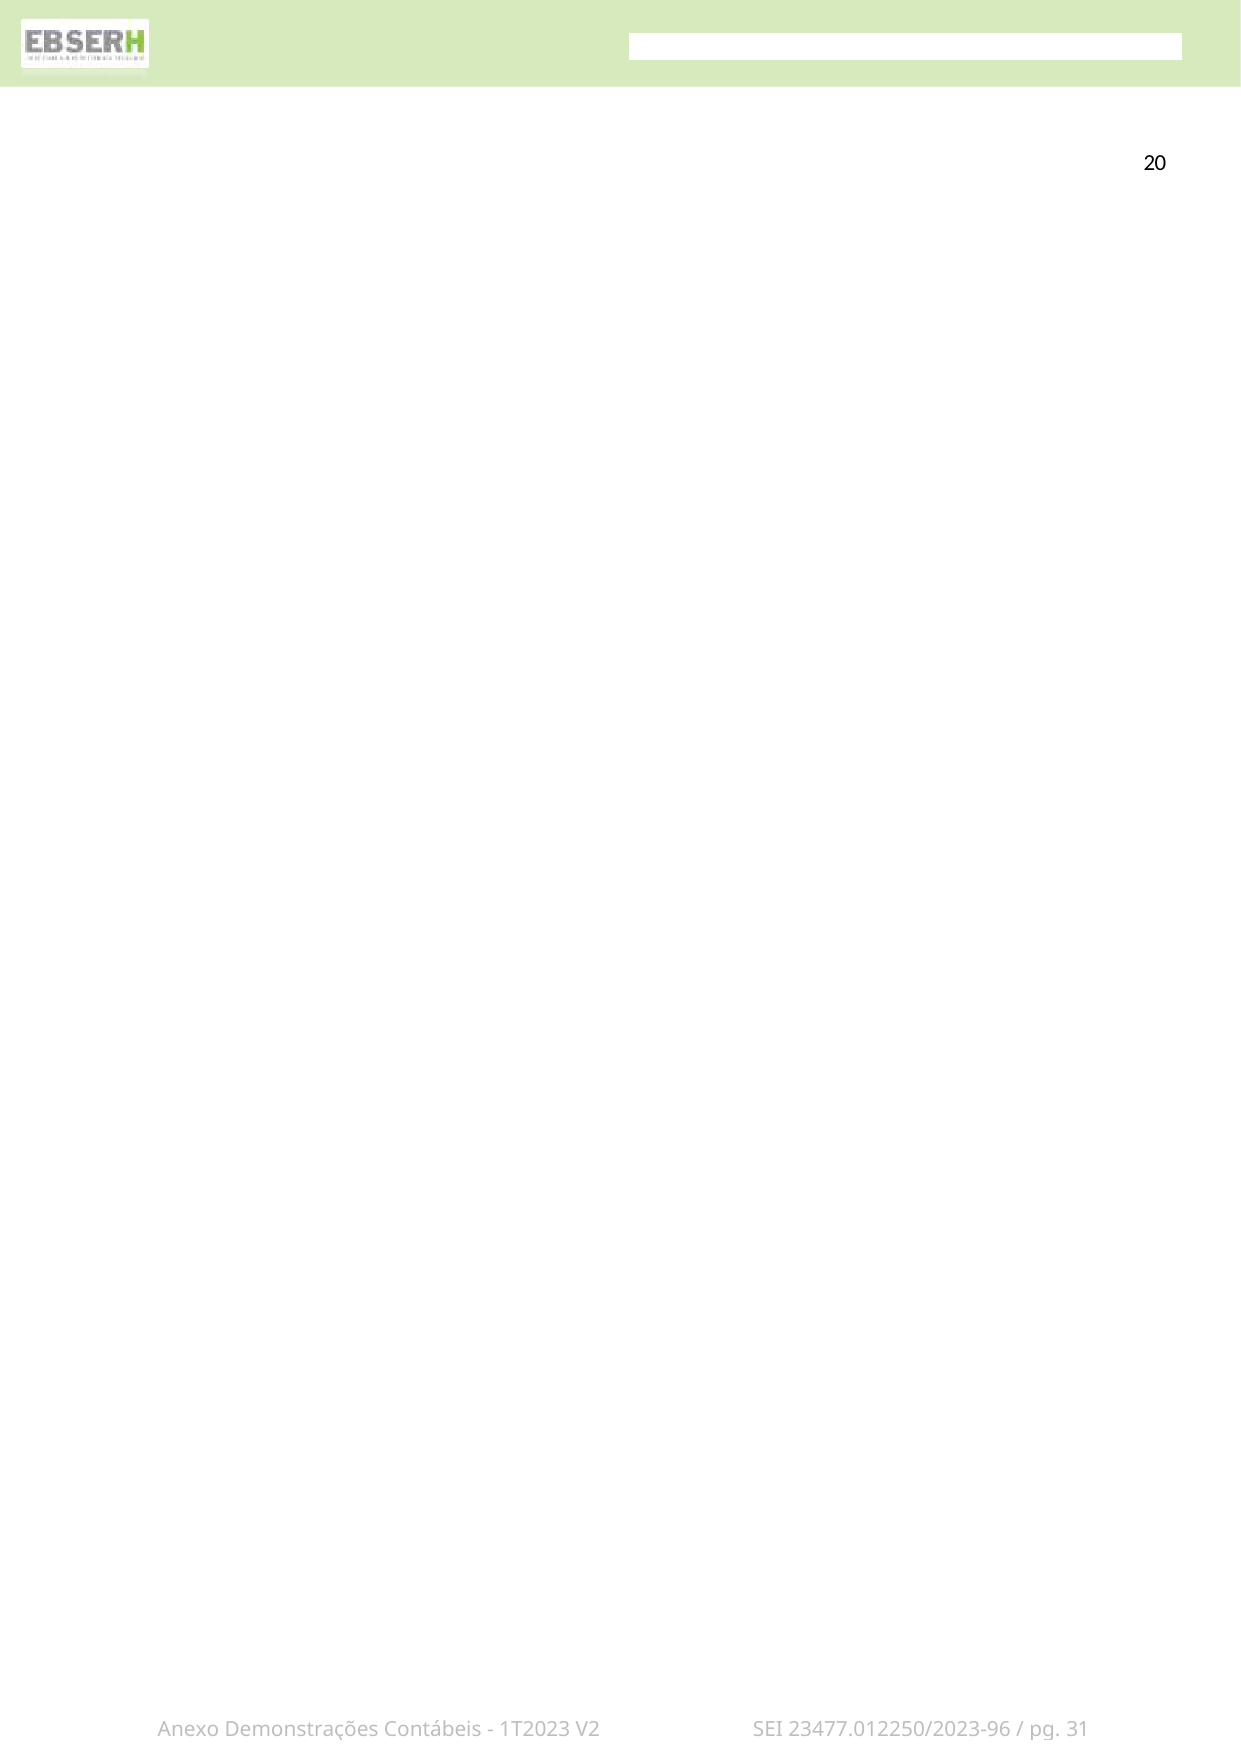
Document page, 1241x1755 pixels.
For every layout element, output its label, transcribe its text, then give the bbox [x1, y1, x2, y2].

text 20 [0, 148, 1166, 176]
